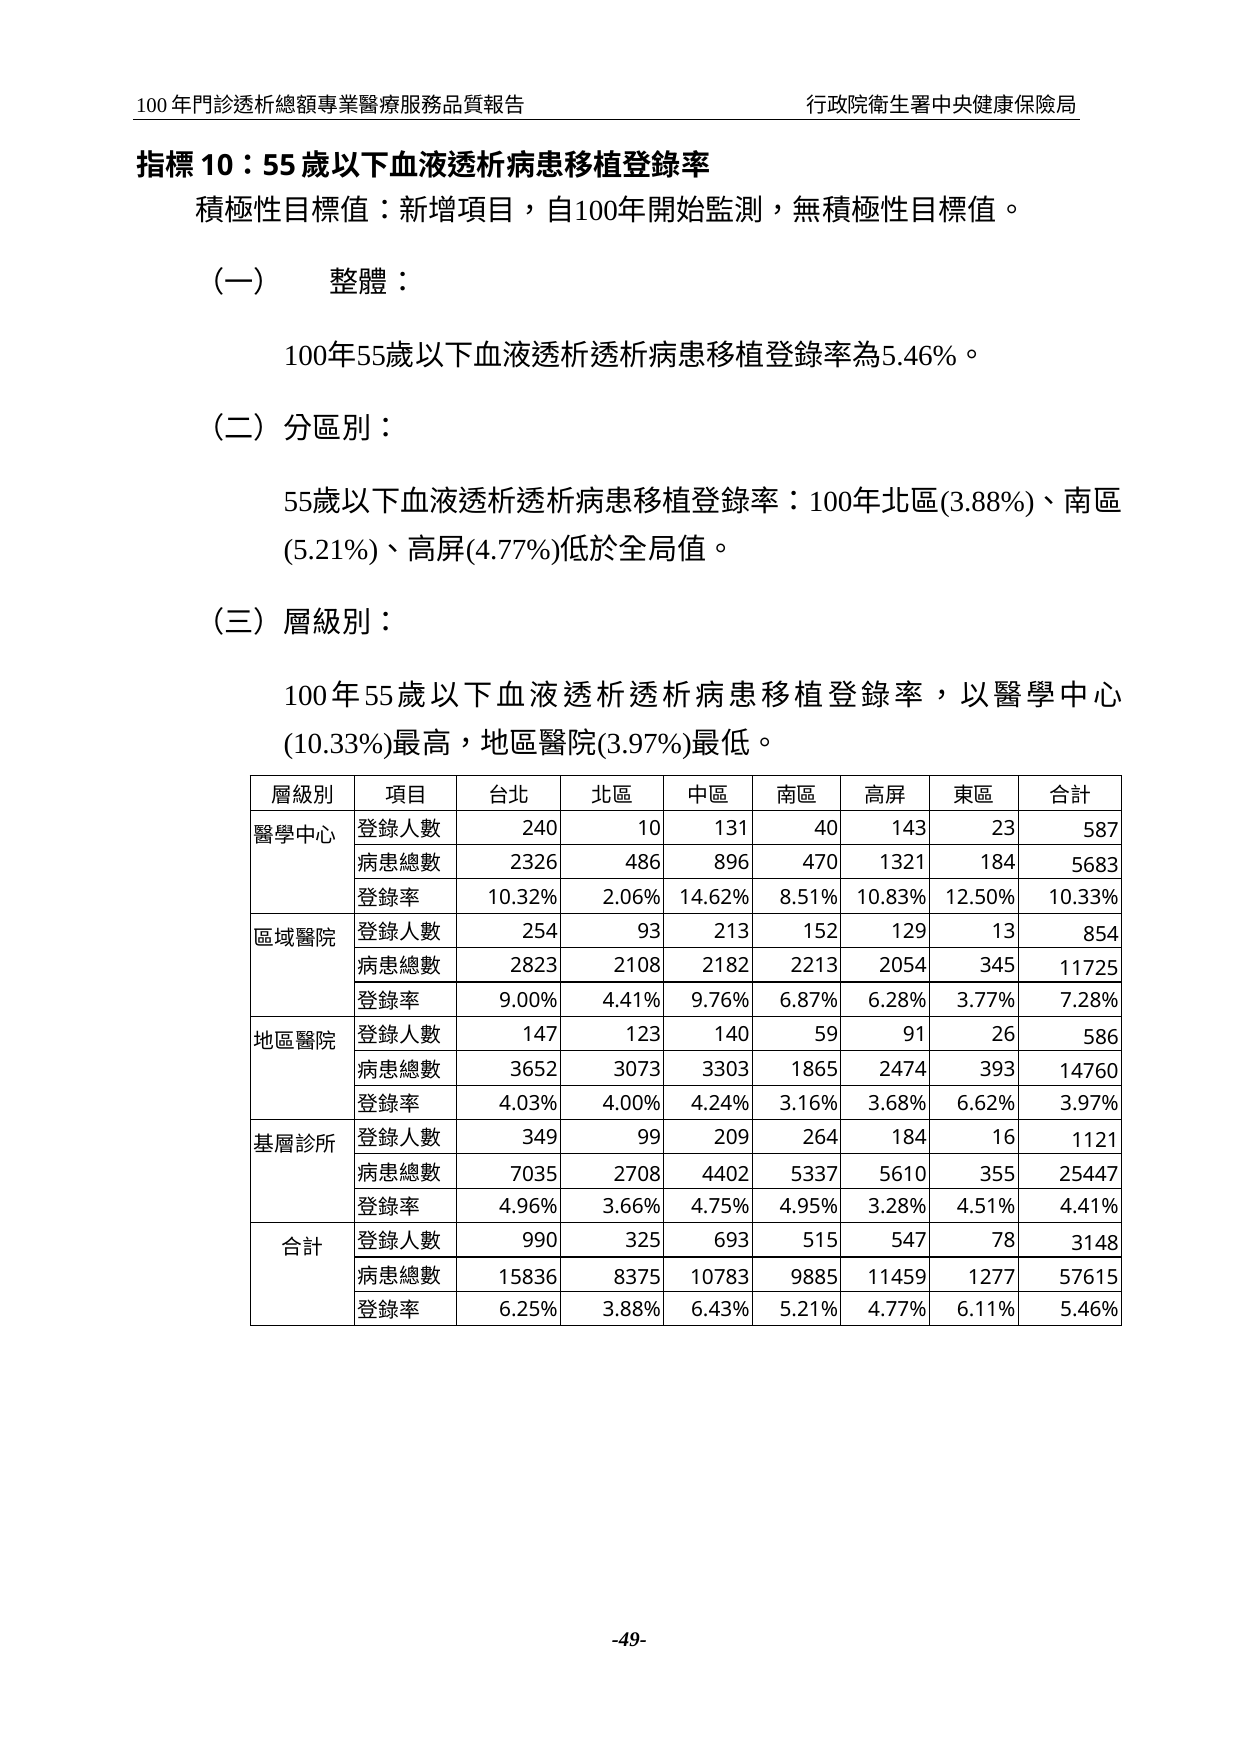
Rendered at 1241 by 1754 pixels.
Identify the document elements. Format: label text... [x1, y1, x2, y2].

table_cell 2708 [561, 1154, 663, 1188]
table_cell 1865 [753, 1051, 840, 1084]
table_cell 264 [753, 1120, 840, 1153]
table_cell 合計 [251, 1223, 354, 1325]
table_cell 140 [664, 1017, 752, 1050]
table_cell 6.11% [930, 1292, 1018, 1325]
table_cell 6.62% [930, 1086, 1018, 1119]
table_cell 4402 [664, 1154, 752, 1188]
table_cell 6.43% [664, 1292, 752, 1325]
table_cell 6.28% [841, 983, 929, 1016]
table_cell 3.68% [841, 1086, 929, 1119]
table_cell 9.00% [457, 983, 560, 1016]
table_cell 854 [1019, 914, 1121, 947]
table_cell 393 [930, 1051, 1018, 1084]
table_cell 349 [457, 1120, 560, 1153]
table_cell 12.50% [930, 879, 1018, 913]
table_cell 5683 [1019, 845, 1121, 878]
table_cell 693 [664, 1223, 752, 1256]
table_cell 1277 [930, 1258, 1018, 1291]
table_cell 209 [664, 1120, 752, 1153]
table_cell 3148 [1019, 1223, 1121, 1256]
table_cell 6.87% [753, 983, 840, 1016]
table_cell 486 [561, 845, 663, 878]
table_cell 184 [930, 845, 1018, 878]
table_cell 4.41% [561, 983, 663, 1016]
table_header 高屏 [841, 776, 929, 809]
list 層級別： [195, 594, 1122, 642]
table_cell 129 [841, 914, 929, 947]
table_cell 病患總數 [355, 1154, 456, 1188]
table_header 台北 [457, 776, 560, 809]
table_cell 2213 [753, 948, 840, 981]
list 分區別： [195, 400, 1122, 448]
table_cell 地區醫院 [251, 1017, 354, 1119]
table_header 項目 [355, 776, 456, 809]
table_cell 5610 [841, 1154, 929, 1188]
table_cell 587 [1019, 811, 1121, 844]
table_cell 515 [753, 1223, 840, 1256]
table_cell 3652 [457, 1051, 560, 1084]
table_cell 5.46% [1019, 1292, 1121, 1325]
table_cell 14760 [1019, 1051, 1121, 1084]
table_cell 4.24% [664, 1086, 752, 1119]
table_cell 2108 [561, 948, 663, 981]
table_cell 2054 [841, 948, 929, 981]
table_cell 4.41% [1019, 1189, 1121, 1222]
table_cell 240 [457, 811, 560, 844]
table_cell 1121 [1019, 1120, 1121, 1153]
table_cell 7.28% [1019, 983, 1121, 1016]
table_cell 5.21% [753, 1292, 840, 1325]
table_cell 3.88% [561, 1292, 663, 1325]
table_cell 4.03% [457, 1086, 560, 1119]
table_header 合計 [1019, 776, 1121, 809]
table_cell 4.77% [841, 1292, 929, 1325]
table_cell 9.76% [664, 983, 752, 1016]
table_header 中區 [664, 776, 752, 809]
table_cell 病患總數 [355, 948, 456, 981]
table_cell 8375 [561, 1258, 663, 1291]
table_cell 3073 [561, 1051, 663, 1084]
table_header 東區 [930, 776, 1018, 809]
table_cell 99 [561, 1120, 663, 1153]
table_cell 13 [930, 914, 1018, 947]
table_cell 470 [753, 845, 840, 878]
table_cell 14.62% [664, 879, 752, 913]
table_cell 3.77% [930, 983, 1018, 1016]
table_cell 345 [930, 948, 1018, 981]
table_cell 10.33% [1019, 879, 1121, 913]
table_cell 254 [457, 914, 560, 947]
table_cell 區域醫院 [251, 914, 354, 1016]
table_cell 213 [664, 914, 752, 947]
table_cell 4.96% [457, 1189, 560, 1222]
table_header 層級別 [251, 776, 354, 809]
table_cell 3.28% [841, 1189, 929, 1222]
table_header 南區 [753, 776, 840, 809]
table_cell 2326 [457, 845, 560, 878]
table_cell 91 [841, 1017, 929, 1050]
table_cell 登錄率 [355, 1189, 456, 1222]
table_cell 3.66% [561, 1189, 663, 1222]
table_cell 990 [457, 1223, 560, 1256]
table_cell 78 [930, 1223, 1018, 1256]
table_cell 10 [561, 811, 663, 844]
table_cell 3.97% [1019, 1086, 1121, 1119]
table_cell 11459 [841, 1258, 929, 1291]
table_cell 登錄人數 [355, 1017, 456, 1050]
table_cell 登錄人數 [355, 811, 456, 844]
table_cell 586 [1019, 1017, 1121, 1050]
table_cell 登錄人數 [355, 914, 456, 947]
table_cell 5337 [753, 1154, 840, 1188]
table_cell 147 [457, 1017, 560, 1050]
table_cell 病患總數 [355, 845, 456, 878]
table_cell 病患總數 [355, 1051, 456, 1084]
table_cell 4.95% [753, 1189, 840, 1222]
table_cell 6.25% [457, 1292, 560, 1325]
table_cell 2823 [457, 948, 560, 981]
table_cell 基層診所 [251, 1120, 354, 1222]
table_header 北區 [561, 776, 663, 809]
table_cell 登錄人數 [355, 1120, 456, 1153]
table_cell 15836 [457, 1258, 560, 1291]
table_cell 547 [841, 1223, 929, 1256]
table_cell 登錄率 [355, 1086, 456, 1119]
table_cell 登錄人數 [355, 1223, 456, 1256]
table_cell 123 [561, 1017, 663, 1050]
table_cell 3303 [664, 1051, 752, 1084]
table_cell 26 [930, 1017, 1018, 1050]
table_cell 57615 [1019, 1258, 1121, 1291]
table_cell 9885 [753, 1258, 840, 1291]
text 100年55歲以下血液透析透析病患移植登錄率為5.46%。 [283, 327, 1122, 375]
table_cell 23 [930, 811, 1018, 844]
table_cell 40 [753, 811, 840, 844]
table_cell 4.51% [930, 1189, 1018, 1222]
table_cell 10783 [664, 1258, 752, 1291]
table_cell 病患總數 [355, 1258, 456, 1291]
table_cell 2474 [841, 1051, 929, 1084]
table_cell 143 [841, 811, 929, 844]
table_cell 184 [841, 1120, 929, 1153]
table_cell 11725 [1019, 948, 1121, 981]
table_cell 59 [753, 1017, 840, 1050]
table_cell 355 [930, 1154, 1018, 1188]
table_cell 2.06% [561, 879, 663, 913]
table_cell 896 [664, 845, 752, 878]
table_cell 2182 [664, 948, 752, 981]
table_cell 93 [561, 914, 663, 947]
subtitle 指標10：55歲以下血液透析病患移植登錄率 [136, 144, 1122, 183]
table_cell 8.51% [753, 879, 840, 913]
table_cell 1321 [841, 845, 929, 878]
table_cell 131 [664, 811, 752, 844]
table_cell 登錄率 [355, 983, 456, 1016]
table_cell 7035 [457, 1154, 560, 1188]
list 整體： [195, 254, 1122, 302]
text 55歲以下血液透析透析病患移植登錄率：100年北區(3.88%)、南區(5.21%)、高屏(4.77%)低於全局值。 [283, 473, 1122, 569]
table_cell 10.83% [841, 879, 929, 913]
table_cell 登錄率 [355, 1292, 456, 1325]
table_cell 10.32% [457, 879, 560, 913]
table_cell 登錄率 [355, 879, 456, 913]
table_cell 152 [753, 914, 840, 947]
table_cell 醫學中心 [251, 811, 354, 913]
table_cell 4.00% [561, 1086, 663, 1119]
text 積極性目標值：新增項目，自100年開始監測，無積極性目標值。 [136, 183, 1122, 229]
table_cell 3.16% [753, 1086, 840, 1119]
table_cell 325 [561, 1223, 663, 1256]
table_cell 4.75% [664, 1189, 752, 1222]
table_cell 25447 [1019, 1154, 1121, 1188]
text 100年55歲以下血液透析透析病患移植登錄率，以醫學中心(10.33%)最高，地區醫院(3.97%)最低。 [283, 667, 1122, 763]
table_cell 16 [930, 1120, 1018, 1153]
